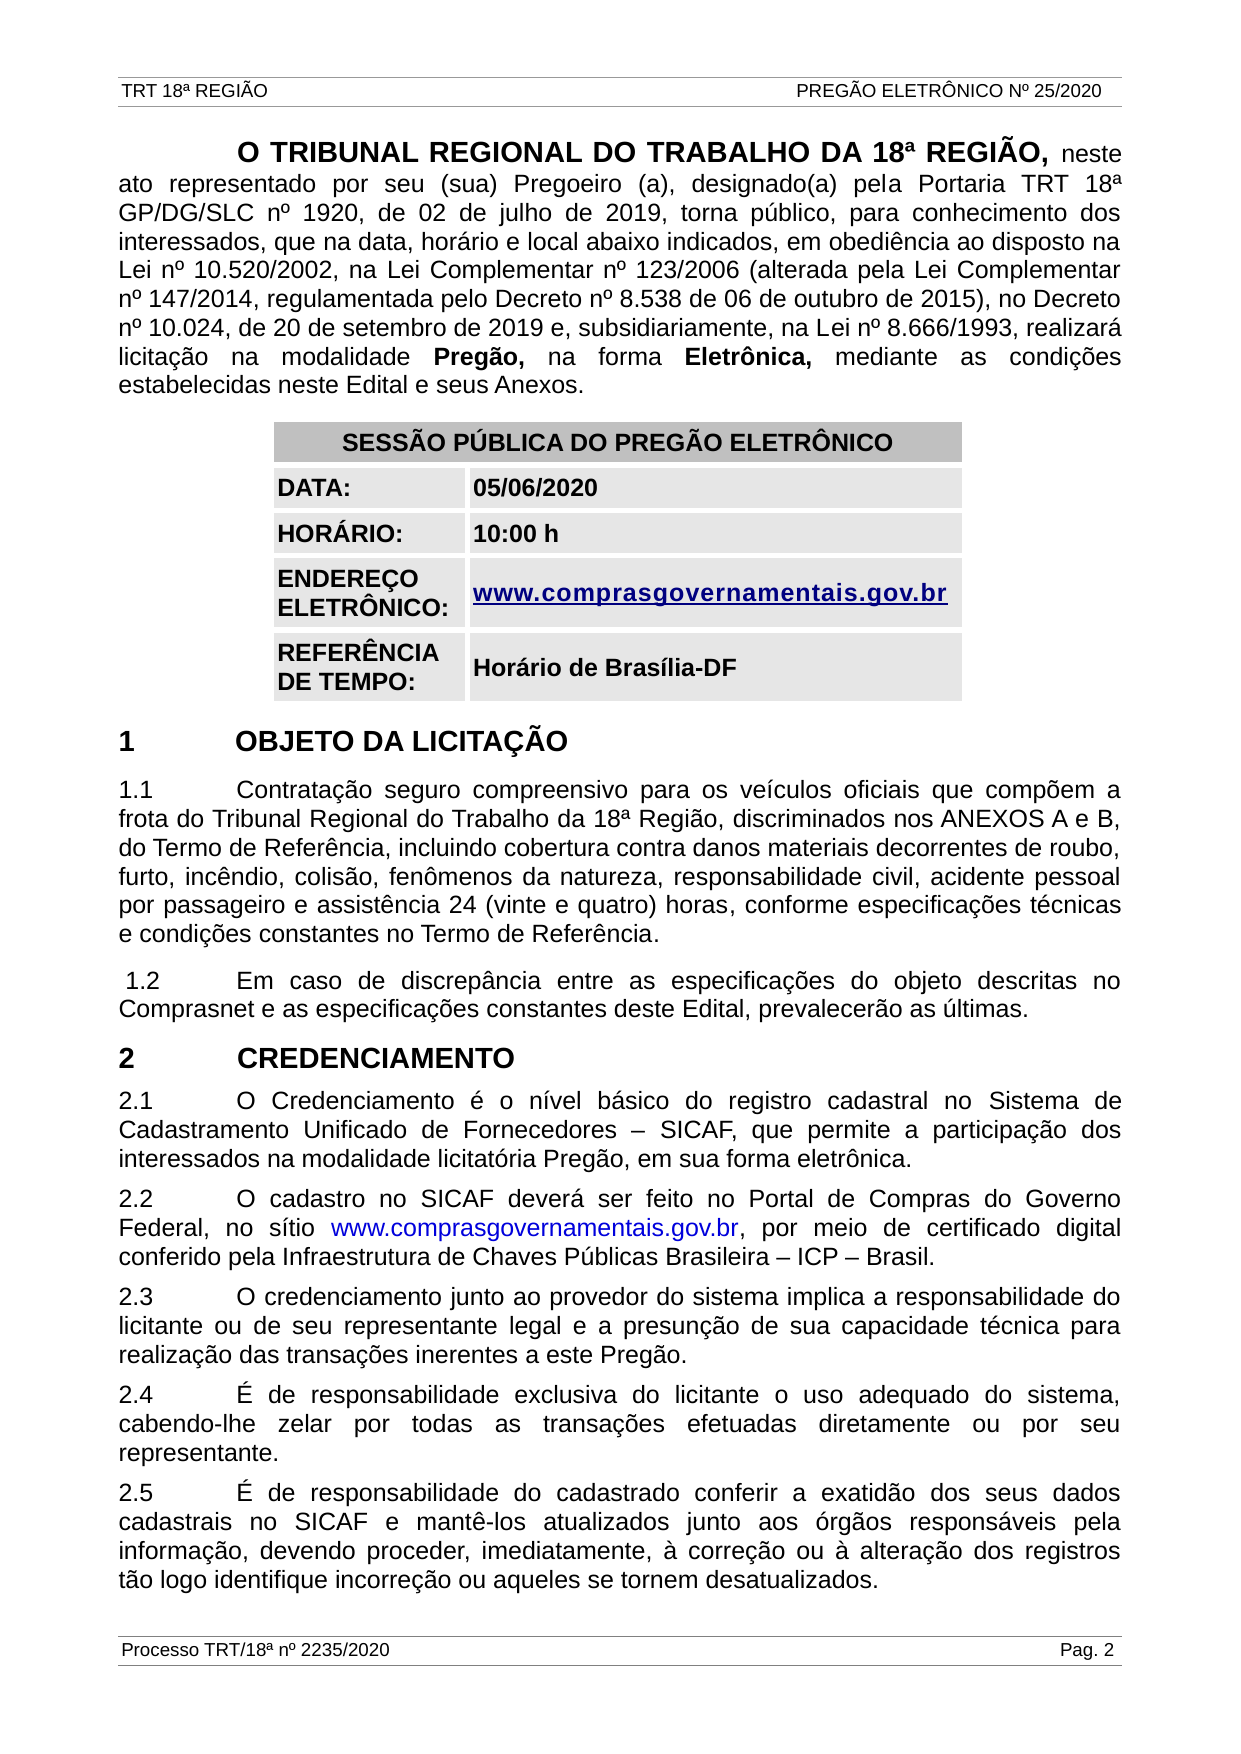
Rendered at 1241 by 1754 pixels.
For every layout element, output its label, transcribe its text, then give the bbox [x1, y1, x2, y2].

table_cell www.comprasgovernamentais.gov.br [470, 558, 962, 627]
text 1 OBJETO DA LICITAÇÃO [118, 724, 1122, 758]
text 2.4 É de responsabilidade exclusiva do licitante o uso adequado do sistema, cabendo-lhe zelar por todas as transações efetuadas diretamente ou por seu representante. [118, 1380, 1122, 1467]
text 2 CREDENCIAMENTO [118, 1041, 1122, 1074]
text O TRIBUNAL REGIONAL DO TRABALHO DA 18ª REGIÃO, neste ato representado por seu (sua) Pregoeiro (a), designado(a) pela Portaria TRT 18ª GP/DG/SLC nº 1920, de 02 de julho de 2019, torna público, para conhecimento dos interessados, que na data, horário e local abaixo indicados, em obediência ao disposto na Lei nº 10.520/2002, na Lei Complementar nº 123/2006 (alterada pela Lei Complementar nº 147/2014, regulamentada pelo Decreto nº 8.538 de 06 de outubro de 2015), no Decreto nº 10.024, de 20 de setembro de 2019 e, subsidiariamente, na Lei nº 8.666/1993, realizará licitação na modalidade Pregão, na forma Eletrônica, mediante as condições estabelecidas neste Edital e seus Anexos. [118, 136, 1122, 399]
text 2.1 O Credenciamento é o nível básico do registro cadastral no Sistema de Cadastramento Unificado de Fornecedores – SICAF, que permite a participação dos interessados na modalidade licitatória Pregão, em sua forma eletrônica. [118, 1086, 1122, 1172]
table_cell 05/06/2020 [470, 468, 962, 508]
text 2.2 O cadastro no SICAF deverá ser feito no Portal de Compras do Governo Federal, no sítio www.comprasgovernamentais.gov.br, por meio de certificado digital conferido pela Infraestrutura de Chaves Públicas Brasileira – ICP – Brasil. [118, 1184, 1122, 1271]
text 1.2 Em caso de discrepância entre as especificações do objeto descritas no Comprasnet e as especificações constantes deste Edital, prevalecerão as últimas. [118, 966, 1122, 1023]
table_cell DATA: [274, 468, 465, 508]
text 2.3 O credenciamento junto ao provedor do sistema implica a responsabilidade do licitante ou de seu representante legal e a presunção de sua capacidade técnica para realização das transações inerentes a este Pregão. [118, 1282, 1122, 1368]
table_cell 10:00 h [470, 513, 962, 553]
text 1.1 Contratação seguro compreensivo para os veículos oficiais que compõem a frota do Tribunal Regional do Trabalho da 18ª Região, discriminados nos ANEXOS A e B, do Termo de Referência, incluindo cobertura contra danos materiais decorrentes de roubo, furto, incêndio, colisão, fenômenos da natureza, responsabilidade civil, acidente pessoal por passageiro e assistência 24 (vinte e quatro) horas, conforme especificações técnicas e condições constantes no Termo de Referência. [118, 776, 1122, 948]
table_cell REFERÊNCIA DE TEMPO: [274, 633, 465, 701]
table_cell Horário de Brasília-DF [470, 633, 962, 701]
table_header SESSÃO PÚBLICA DO PREGÃO ELETRÔNICO [274, 422, 962, 462]
text 2.5 É de responsabilidade do cadastrado conferir a exatidão dos seus dados cadastrais no SICAF e mantê-los atualizados junto aos órgãos responsáveis pela informação, devendo proceder, imediatamente, à correção ou à alteração dos registros tão logo identifique incorreção ou aqueles se tornem desatualizados. [118, 1478, 1122, 1593]
table_cell ENDEREÇO ELETRÔNICO: [274, 558, 465, 627]
table_cell HORÁRIO: [274, 513, 465, 553]
